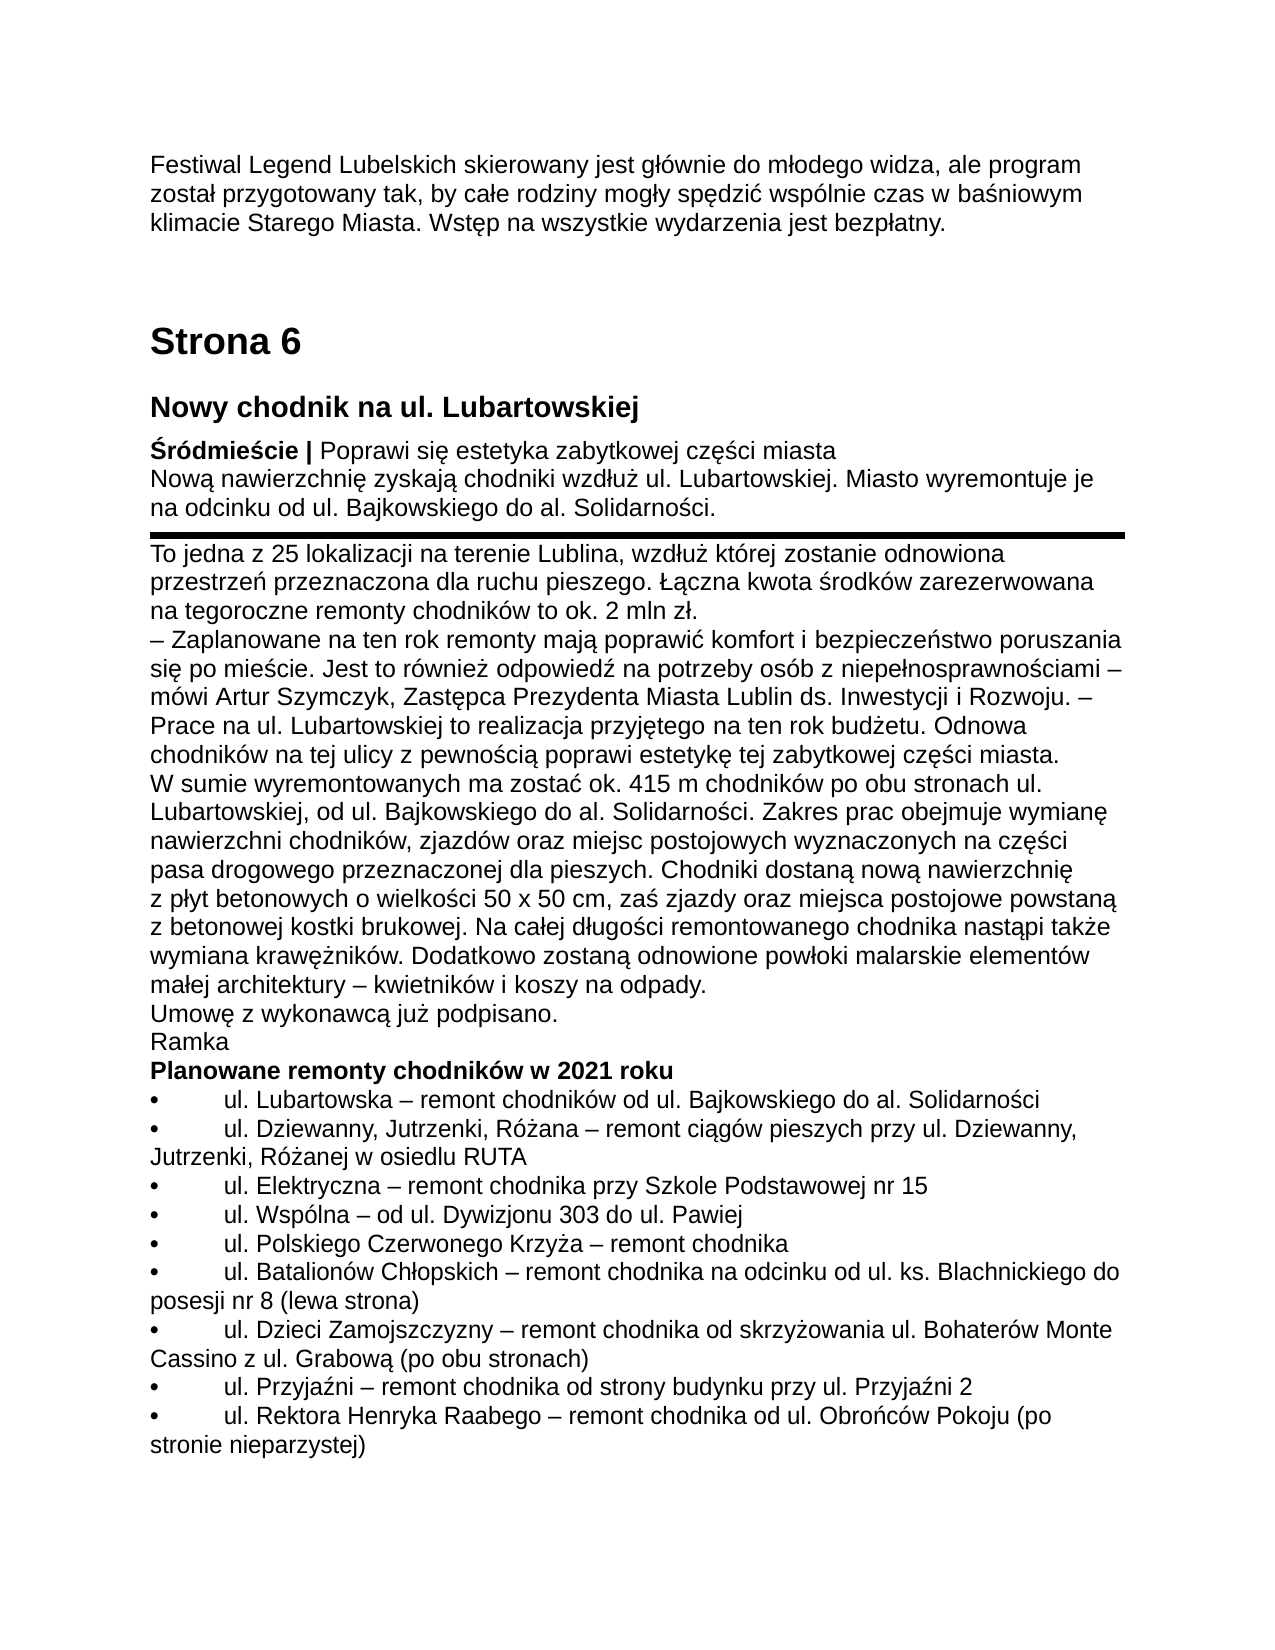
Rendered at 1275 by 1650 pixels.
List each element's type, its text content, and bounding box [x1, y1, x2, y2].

text Planowane remonty chodników w 2021 roku [150, 1056, 1125, 1085]
subtitle Strona 6 [150, 319, 1125, 362]
text Śródmieście | Poprawi się estetyka zabytkowej części miasta [150, 436, 1125, 464]
text • ul. Elektryczna – remont chodnika przy Szkole Podstawowej nr 15 [150, 1171, 1125, 1200]
subtitle Nowy chodnik na ul. Lubartowskiej [150, 389, 1125, 423]
text • ul. Dziewanny, Jutrzenki, Różana – remont ciągów pieszych przy ul. Dziewanny, Jutrzenki, Różanej w osiedlu RUTA [150, 1114, 1125, 1171]
text W sumie wyremontowanych ma zostać ok. 415 m chodników po obu stronach ul. Lubartowskiej, od ul. Bajkowskiego do al. Solidarności. Zakres prac obejmuje wymianę nawierzchni chodników, zjazdów oraz miejsc postojowych wyznaczonych na części pasa drogowego przeznaczonej dla pieszych. Chodniki dostaną nową nawierzchnię z płyt betonowych o wielkości 50 x 50 cm, zaś zjazdy oraz miejsca postojowe powstaną z betonowej kostki brukowej. Na całej długości remontowanego chodnika nastąpi także wymiana krawężników. Dodatkowo zostaną odnowione powłoki malarskie elementów małej architektury – kwietników i koszy na odpady. [150, 769, 1125, 999]
text • ul. Rektora Henryka Raabego – remont chodnika od ul. Obrońców Pokoju (po stronie nieparzystej) [150, 1401, 1125, 1459]
text Umowę z wykonawcą już podpisano. [150, 999, 1125, 1027]
text • ul. Batalionów Chłopskich – remont chodnika na odcinku od ul. ks. Blachnickiego do posesji nr 8 (lewa strona) [150, 1257, 1125, 1315]
text • ul. Polskiego Czerwonego Krzyża – remont chodnika [150, 1229, 1125, 1257]
text • ul. Lubartowska – remont chodników od ul. Bajkowskiego do al. Solidarności [150, 1085, 1125, 1114]
text – Zaplanowane na ten rok remonty mają poprawić komfort i bezpieczeństwo poruszania się po mieście. Jest to również odpowiedź na potrzeby osób z niepełnosprawnościami – mówi Artur Szymczyk, Zastępca Prezydenta Miasta Lublin ds. Inwestycji i Rozwoju. – Prace na ul. Lubartowskiej to realizacja przyjętego na ten rok budżetu. Odnowa chodników na tej ulicy z pewnością poprawi estetykę tej zabytkowej części miasta. [150, 625, 1125, 769]
text To jedna z 25 lokalizacji na terenie Lublina, wzdłuż której zostanie odnowiona przestrzeń przeznaczona dla ruchu pieszego. Łączna kwota środków zarezerwowana na tegoroczne remonty chodników to ok. 2 mln zł. [150, 539, 1125, 625]
text Ramka [150, 1027, 1125, 1056]
text Festiwal Legend Lubelskich skierowany jest głównie do młodego widza, ale program został przygotowany tak, by całe rodziny mogły spędzić wspólnie czas w baśniowym klimacie Starego Miasta. Wstęp na wszystkie wydarzenia jest bezpłatny. [150, 150, 1125, 236]
text • ul. Przyjaźni – remont chodnika od strony budynku przy ul. Przyjaźni 2 [150, 1372, 1125, 1401]
text • ul. Wspólna – od ul. Dywizjonu 303 do ul. Pawiej [150, 1200, 1125, 1229]
text Nową nawierzchnię zyskają chodniki wzdłuż ul. Lubartowskiej. Miasto wyremontuje je na odcinku od ul. Bajkowskiego do al. Solidarności. [150, 464, 1125, 532]
text • ul. Dzieci Zamojszczyzny – remont chodnika od skrzyżowania ul. Bohaterów Monte Cassino z ul. Grabową (po obu stronach) [150, 1315, 1125, 1372]
